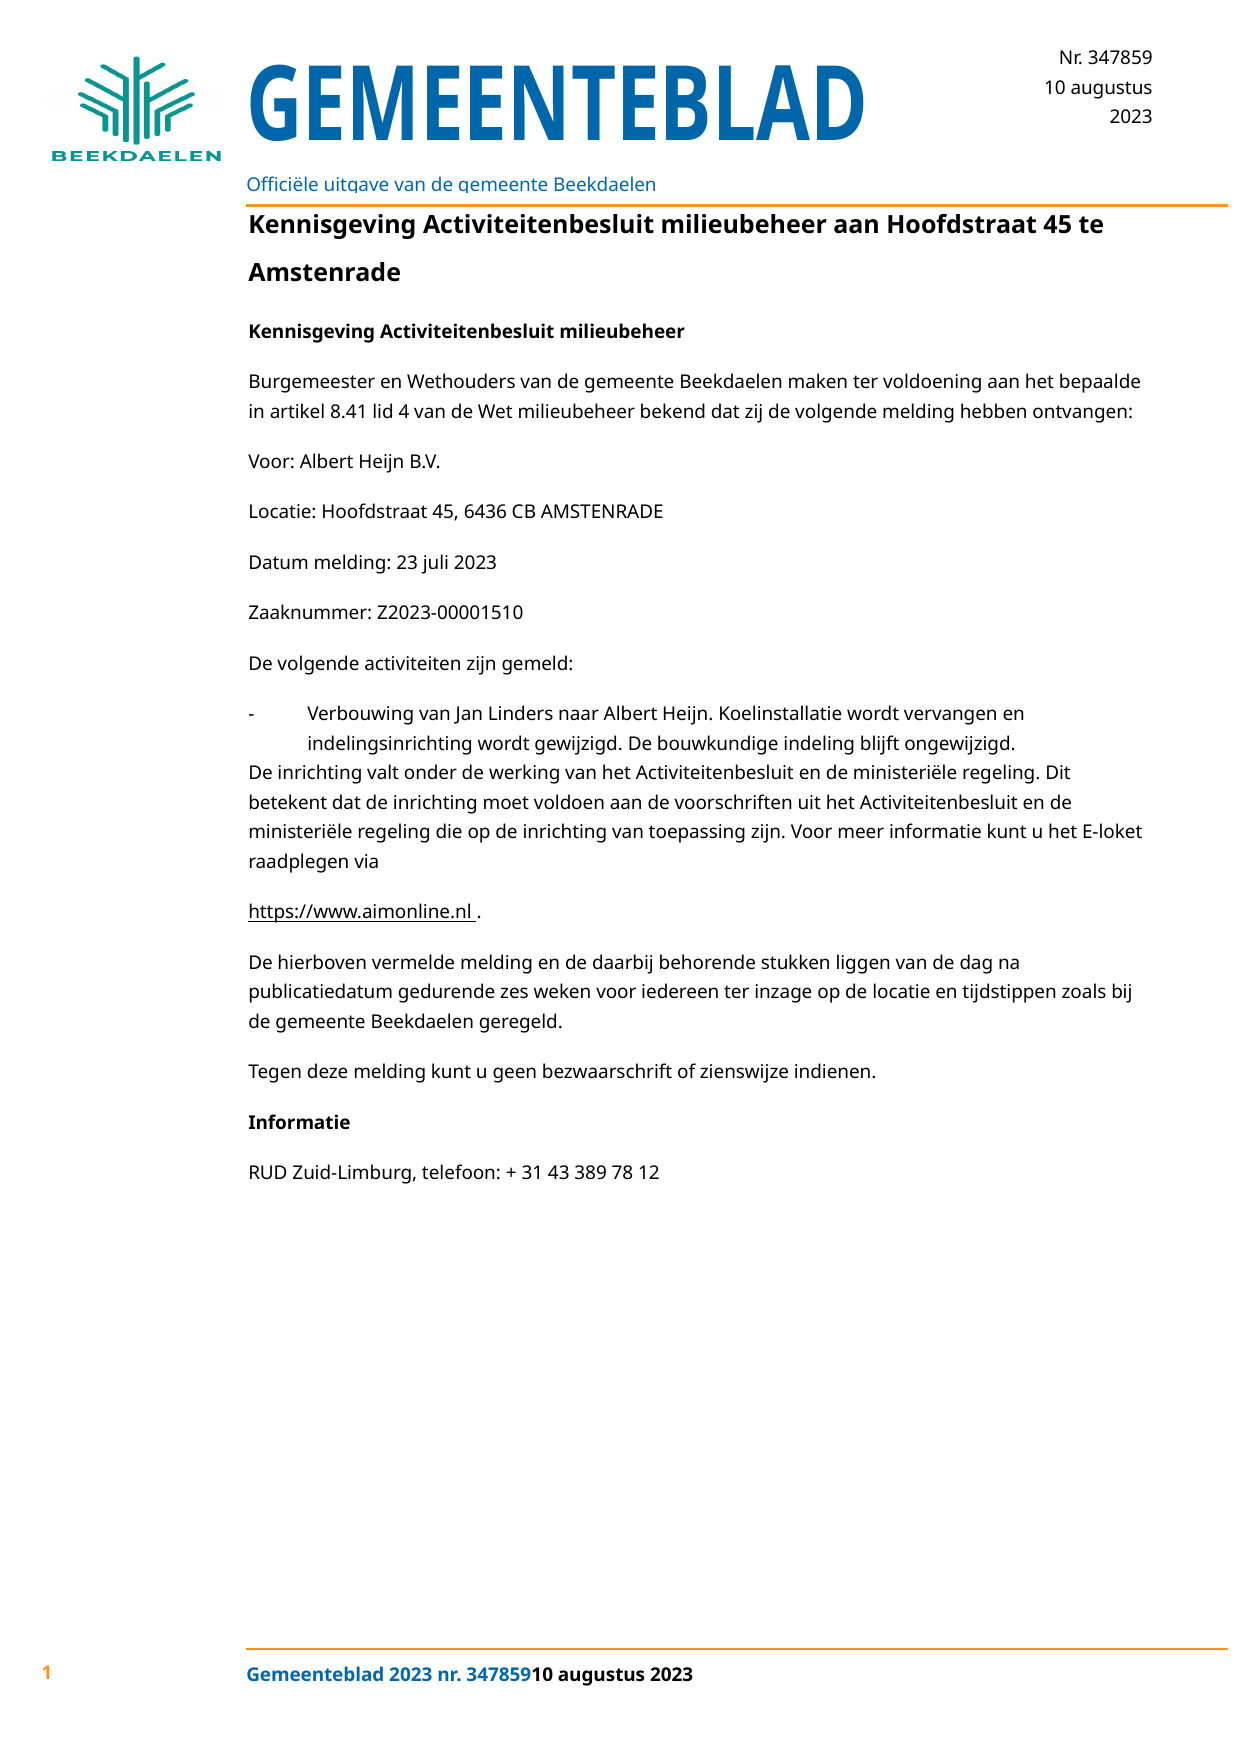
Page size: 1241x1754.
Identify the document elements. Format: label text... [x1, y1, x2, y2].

text Kennisgeving Activiteitenbesluit milieubeheer [248, 318, 1152, 344]
text RUD Zuid-Limburg, telefoon: + 31 43 389 78 12 [248, 1159, 1152, 1185]
text Zaaknummer: Z2023-00001510 [248, 599, 1152, 625]
text https://www.aimonline.nl . [248, 899, 1152, 924]
picture [41, 47, 231, 172]
text De hierboven vermelde melding en de daarbij behorende stukken liggen van de dag na publicatiedatum gedurende zes weken voor iedereen ter inzage op de locatie en tijdstippen zoals bij de gemeente Beekdaelen geregeld. [248, 949, 1152, 1034]
text Locatie: Hoofdstraat 45, 6436 CB AMSTENRADE [248, 499, 1152, 524]
text Burgemeester en Wethouders van de gemeente Beekdaelen maken ter voldoening aan het bepaalde in artikel 8.41 lid 4 van de Wet milieubeheer bekend dat zij de volgende melding hebben ontvangen: [248, 368, 1152, 424]
text De inrichting valt onder de werking van het Activiteitenbesluit en de ministeriële regeling. Dit betekent dat de inrichting moet voldoen aan de voorschriften uit het Activiteitenbesluit en de ministeriële regeling die op de inrichting van toepassing zijn. Voor meer informatie kunt u het E-loket raadplegen via [248, 759, 1152, 874]
text De volgende activiteiten zijn gemeld: [248, 650, 1152, 676]
text Informatie [248, 1109, 1152, 1135]
text Kennisgeving Activiteitenbesluit milieubeheer aan Hoofdstraat 45 te Amstenrade [248, 207, 1152, 288]
text Tegen deze melding kunt u geen bezwaarschrift of zienswijze indienen. [248, 1059, 1152, 1084]
list Verbouwing van Jan Linders naar Albert Heijn. Koelinstallatie wordt vervangen en indelingsinrichting wordt gewijzigd. De bouwkundige indeling blijft ongewijzigd. [248, 700, 1152, 756]
text Voor: Albert Heijn B.V. [248, 448, 1152, 474]
text Datum melding: 23 juli 2023 [248, 549, 1152, 575]
